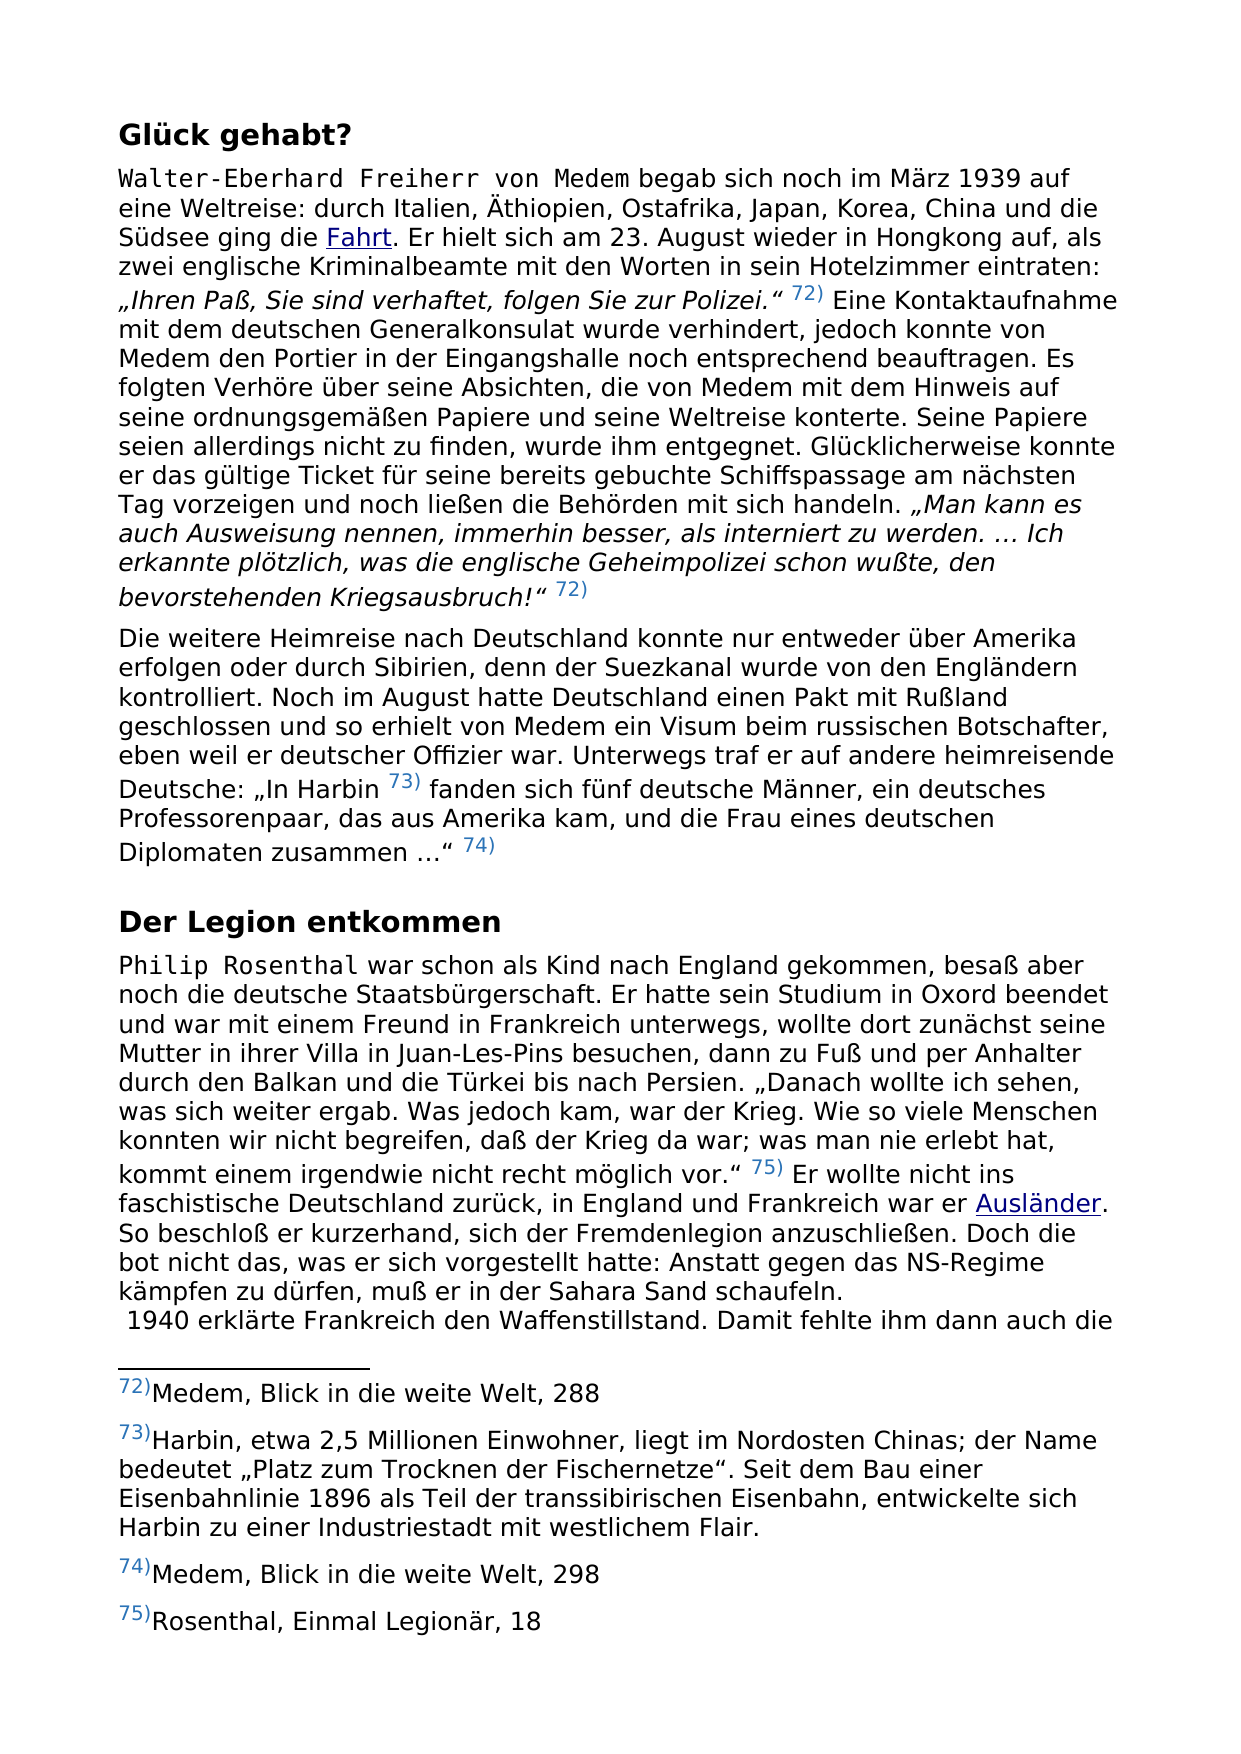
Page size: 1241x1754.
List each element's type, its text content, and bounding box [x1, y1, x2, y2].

text Medem, Blick in die weite Welt, 298 [118, 1555, 1122, 1589]
text Die weitere Heimreise nach Deutschland konnte nur entweder über Amerika erfolgen oder durch Sibirien, denn der Suezkanal wurde von den Engländern kontrolliert. Noch im August hatte Deutschland einen Pakt mit Rußland geschlossen und so erhielt von Medem ein Visum beim russischen Botschafter, eben weil er deutscher Offizier war. Unterwegs traf er auf andere heimreisende Deutsche: „In Harbin fanden sich fünf deutsche Männer, ein deutsches Professorenpaar, das aus Amerika kam, und die Frau eines deutschen Diplomaten zusammen …“ [118, 624, 1122, 867]
text Harbin, etwa 2,5 Millionen Einwohner, liegt im Nordosten Chinas; der Name bedeutet „Platz zum Trocknen der Fischernetze“. Seit dem Bau einer Eisenbahnlinie 1896 als Teil der transsibirischen Eisenbahn, entwickelte sich Harbin zu einer Industriestadt mit westlichem Flair. [118, 1421, 1122, 1543]
text Philip Rosenthal war schon als Kind nach England gekommen, besaß aber noch die deutsche Staatsbürgerschaft. Er hatte sein Studium in Oxord beendet und war mit einem Freund in Frankreich unterwegs, wollte dort zunächst seine Mutter in ihrer Villa in Juan-Les-Pins besuchen, dann zu Fuß und per Anhalter durch den Balkan und die Türkei bis nach Persien. „Danach wollte ich sehen, was sich weiter ergab. Was jedoch kam, war der Krieg. Wie so viele Menschen konnten wir nicht begreifen, daß der Krieg da war; was man nie erlebt hat, kommt einem irgendwie nicht recht möglich vor.“ Er wollte nicht ins faschistische Deutschland zurück, in England und Frankreich war er Ausländer. So beschloß er kurzerhand, sich der Fremdenlegion anzuschließen. Doch die bot nicht das, was er sich vorgestellt hatte: Anstatt gegen das NS-Regime kämpfen zu dürfen, muß er in der Sahara Sand schaufeln. 1940 erklärte Frankreich den Waffenstillstand. Damit fehlte ihm dann auch die [118, 951, 1122, 1336]
text Rosenthal, Einmal Legionär, 18 [118, 1602, 1122, 1636]
text Walter-Eberhard Freiherr von Medem begab sich noch im März 1939 auf eine Weltreise: durch Italien, Äthiopien, Ostafrika, Japan, Korea, China und die Südsee ging die Fahrt. Er hielt sich am 23. August wieder in Hongkong auf, als zwei englische Kriminalbeamte mit den Worten in sein Hotelzimmer eintraten: „Ihren Paß, Sie sind verhaftet, folgen Sie zur Polizei.“ Eine Kontaktaufnahme mit dem deutschen Generalkonsulat wurde verhindert, jedoch konnte von Medem den Portier in der Eingangshalle noch entsprechend beauftragen. Es folgten Verhöre über seine Absichten, die von Medem mit dem Hinweis auf seine ordnungsgemäßen Papiere und seine Weltreise konterte. Seine Papiere seien allerdings nicht zu finden, wurde ihm entgegnet. Glücklicherweise konnte er das gültige Ticket für seine bereits gebuchte Schiffspassage am nächsten Tag vorzeigen und noch ließen die Behörden mit sich handeln. „Man kann es auch Ausweisung nennen, immerhin besser, als interniert zu werden. … Ich erkannte plötzlich, was die englische Geheimpolizei schon wußte, den bevorstehenden Kriegsausbruch!“ 72) [118, 164, 1122, 612]
subtitle Der Legion entkommen [118, 905, 1122, 939]
subtitle Glück gehabt? [118, 118, 1122, 152]
text Medem, Blick in die weite Welt, 288 [118, 1374, 1122, 1409]
